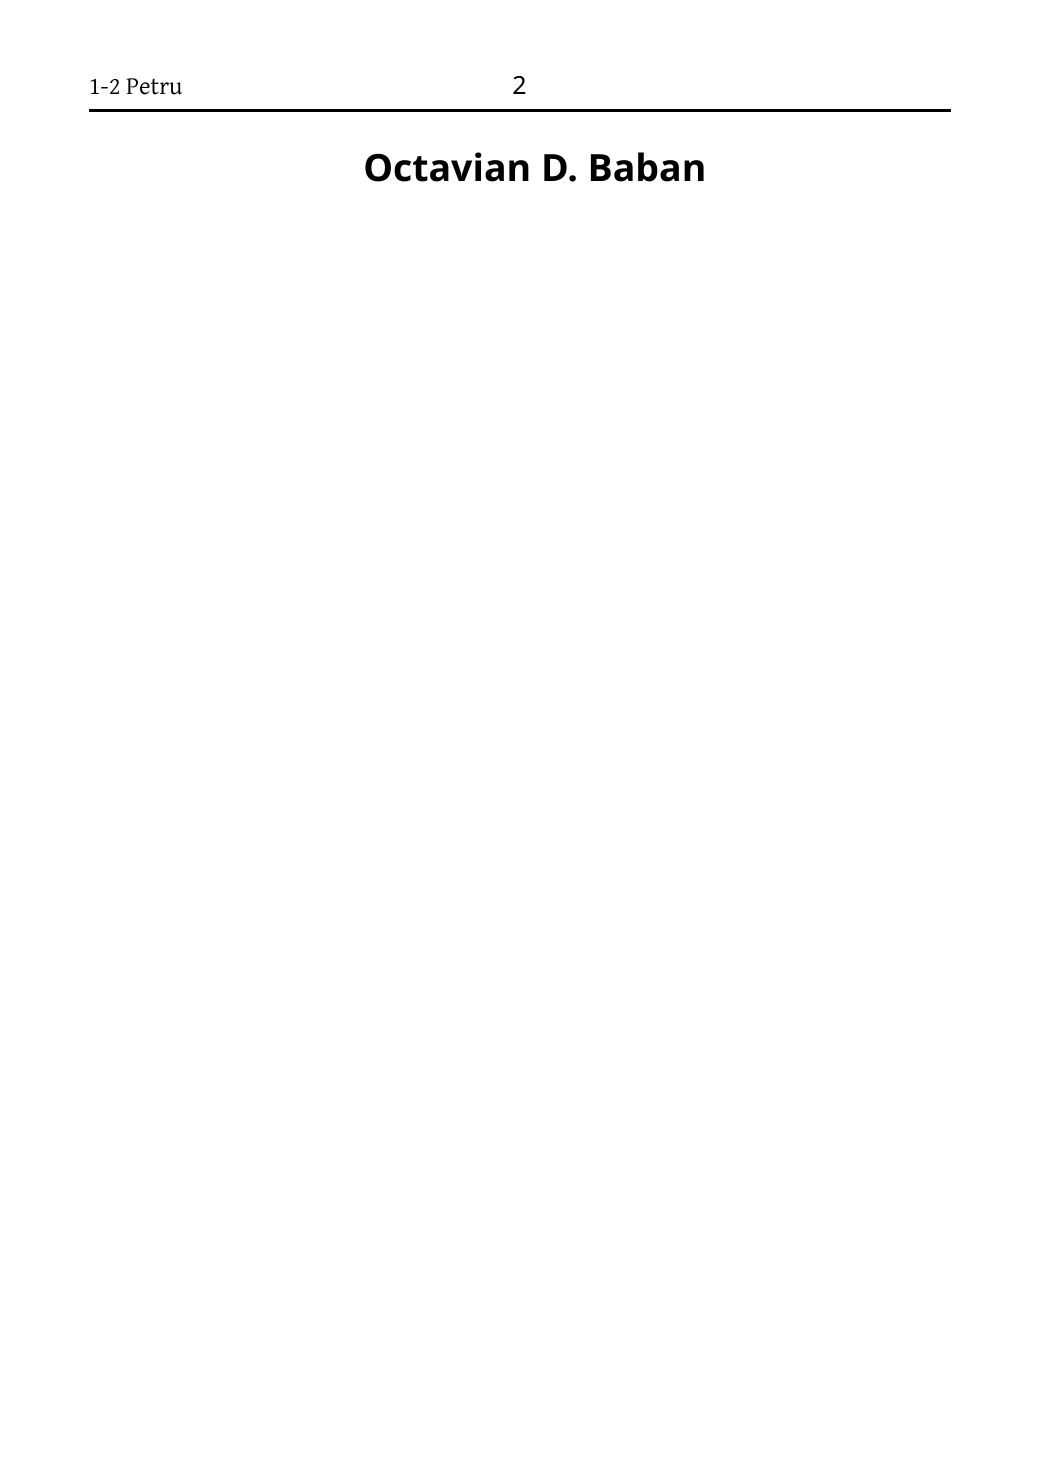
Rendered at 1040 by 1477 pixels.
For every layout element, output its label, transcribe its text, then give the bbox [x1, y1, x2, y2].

text Octavian D. Baban [92, 141, 948, 192]
